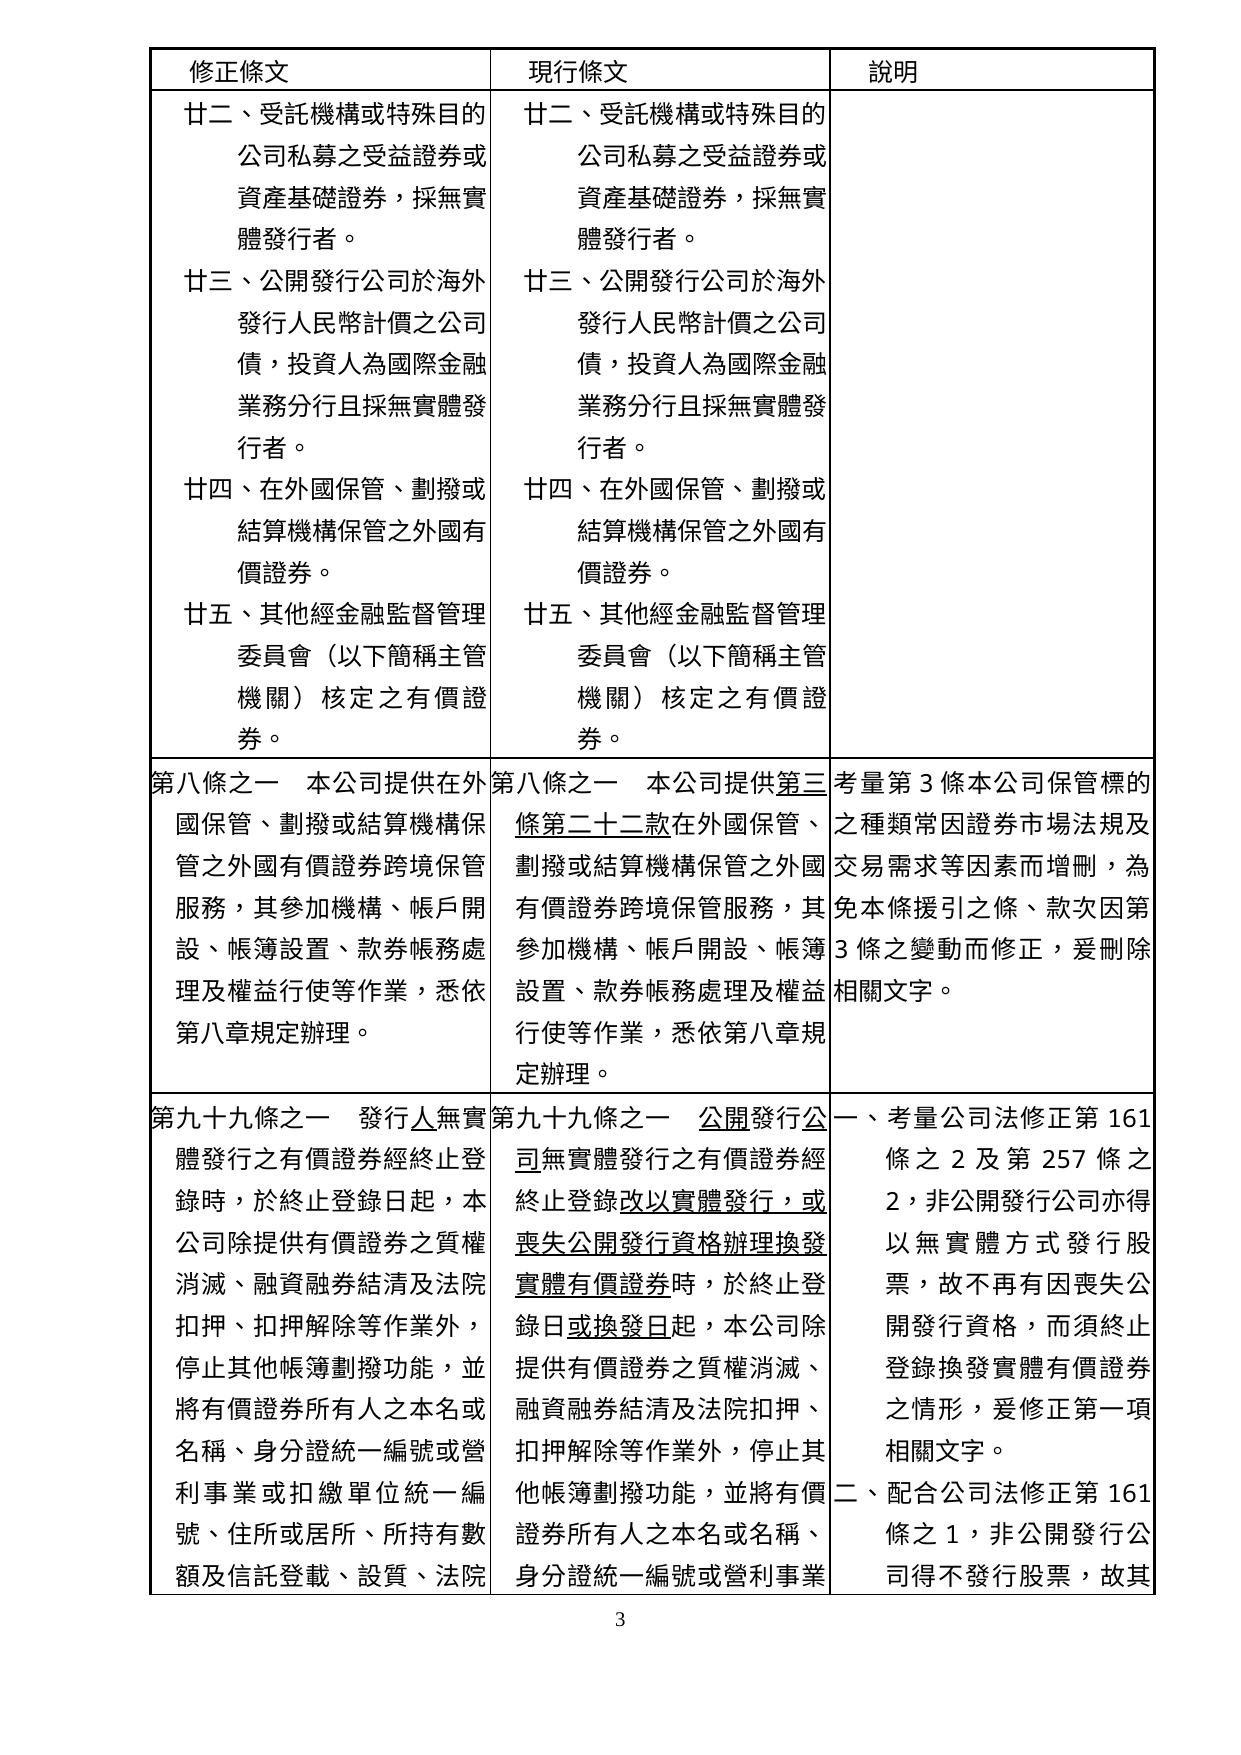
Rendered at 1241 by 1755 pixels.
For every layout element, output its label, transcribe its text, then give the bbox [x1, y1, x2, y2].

table_cell 一、考量公司法修正第161條之2及第257條之2，非公開發行公司亦得以無實體方式發行股票，故不再有因喪失公開發行資格，而須終止登錄換發實體有價證券之情形，爰修正第一項相關文字。 二、配合公司法修正第161條之1，非公開發行公司得不發行股票，故其 [831, 1094, 1153, 1594]
table_header 修正條文 [152, 50, 490, 89]
table_header 現行條文 [491, 50, 829, 89]
table_cell 第八條之一 本公司提供第三條第二十二款在外國保管、劃撥或結算機構保管之外國有價證券跨境保管服務，其參加機構、帳戶開設、帳簿設置、款券帳務處理及權益行使等作業，悉依第八章規定辦理。 [491, 759, 829, 1092]
table_cell 第九十九條之一 公開發行公司無實體發行之有價證券經終止登錄改以實體發行，或喪失公開發行資格辦理換發實體有價證券時，於終止登錄日或換發日起，本公司除提供有價證券之質權消滅、融資融券結清及法院扣押、扣押解除等作業外，停止其他帳簿劃撥功能，並將有價證券所有人之本名或名稱、身分證統一編號或營利事業 [491, 1094, 829, 1594]
table_cell 第八條之一 本公司提供在外國保管、劃撥或結算機構保管之外國有價證券跨境保管服務，其參加機構、帳戶開設、帳簿設置、款券帳務處理及權益行使等作業，悉依第八章規定辦理。 [152, 759, 490, 1092]
table_cell 廿二、受託機構或特殊目的公司私募之受益證券或資產基礎證券，採無實體發行者。 廿三、公開發行公司於海外發行人民幣計價之公司債，投資人為國際金融業務分行且採無實體發行者。 廿四、在外國保管、劃撥或結算機構保管之外國有價證券。 廿五、其他經金融監督管理委員會（以下簡稱主管機關）核定之有價證券。 [152, 91, 490, 757]
table_cell 廿二、受託機構或特殊目的公司私募之受益證券或資產基礎證券，採無實體發行者。 廿三、公開發行公司於海外發行人民幣計價之公司債，投資人為國際金融業務分行且採無實體發行者。 廿四、在外國保管、劃撥或結算機構保管之外國有價證券。 廿五、其他經金融監督管理委員會（以下簡稱主管機關）核定之有價證券。 [491, 91, 829, 757]
table_header 說明 [831, 50, 1153, 89]
table_cell 考量第3條本公司保管標的之種類常因證券市場法規及交易需求等因素而增刪，為免本條援引之條、款次因第3條之變動而修正，爰刪除相關文字。 [831, 759, 1153, 1092]
table_cell [831, 91, 1153, 757]
table_cell 第九十九條之一 發行人無實體發行之有價證券經終止登錄時，於終止登錄日起，本公司除提供有價證券之質權消滅、融資融券結清及法院扣押、扣押解除等作業外，停止其他帳簿劃撥功能，並將有價證券所有人之本名或名稱、身分證統一編號或營利事業或扣繳單位統一編號、住所或居所、所持有數額及信託登載、設質、法院 [152, 1094, 490, 1594]
